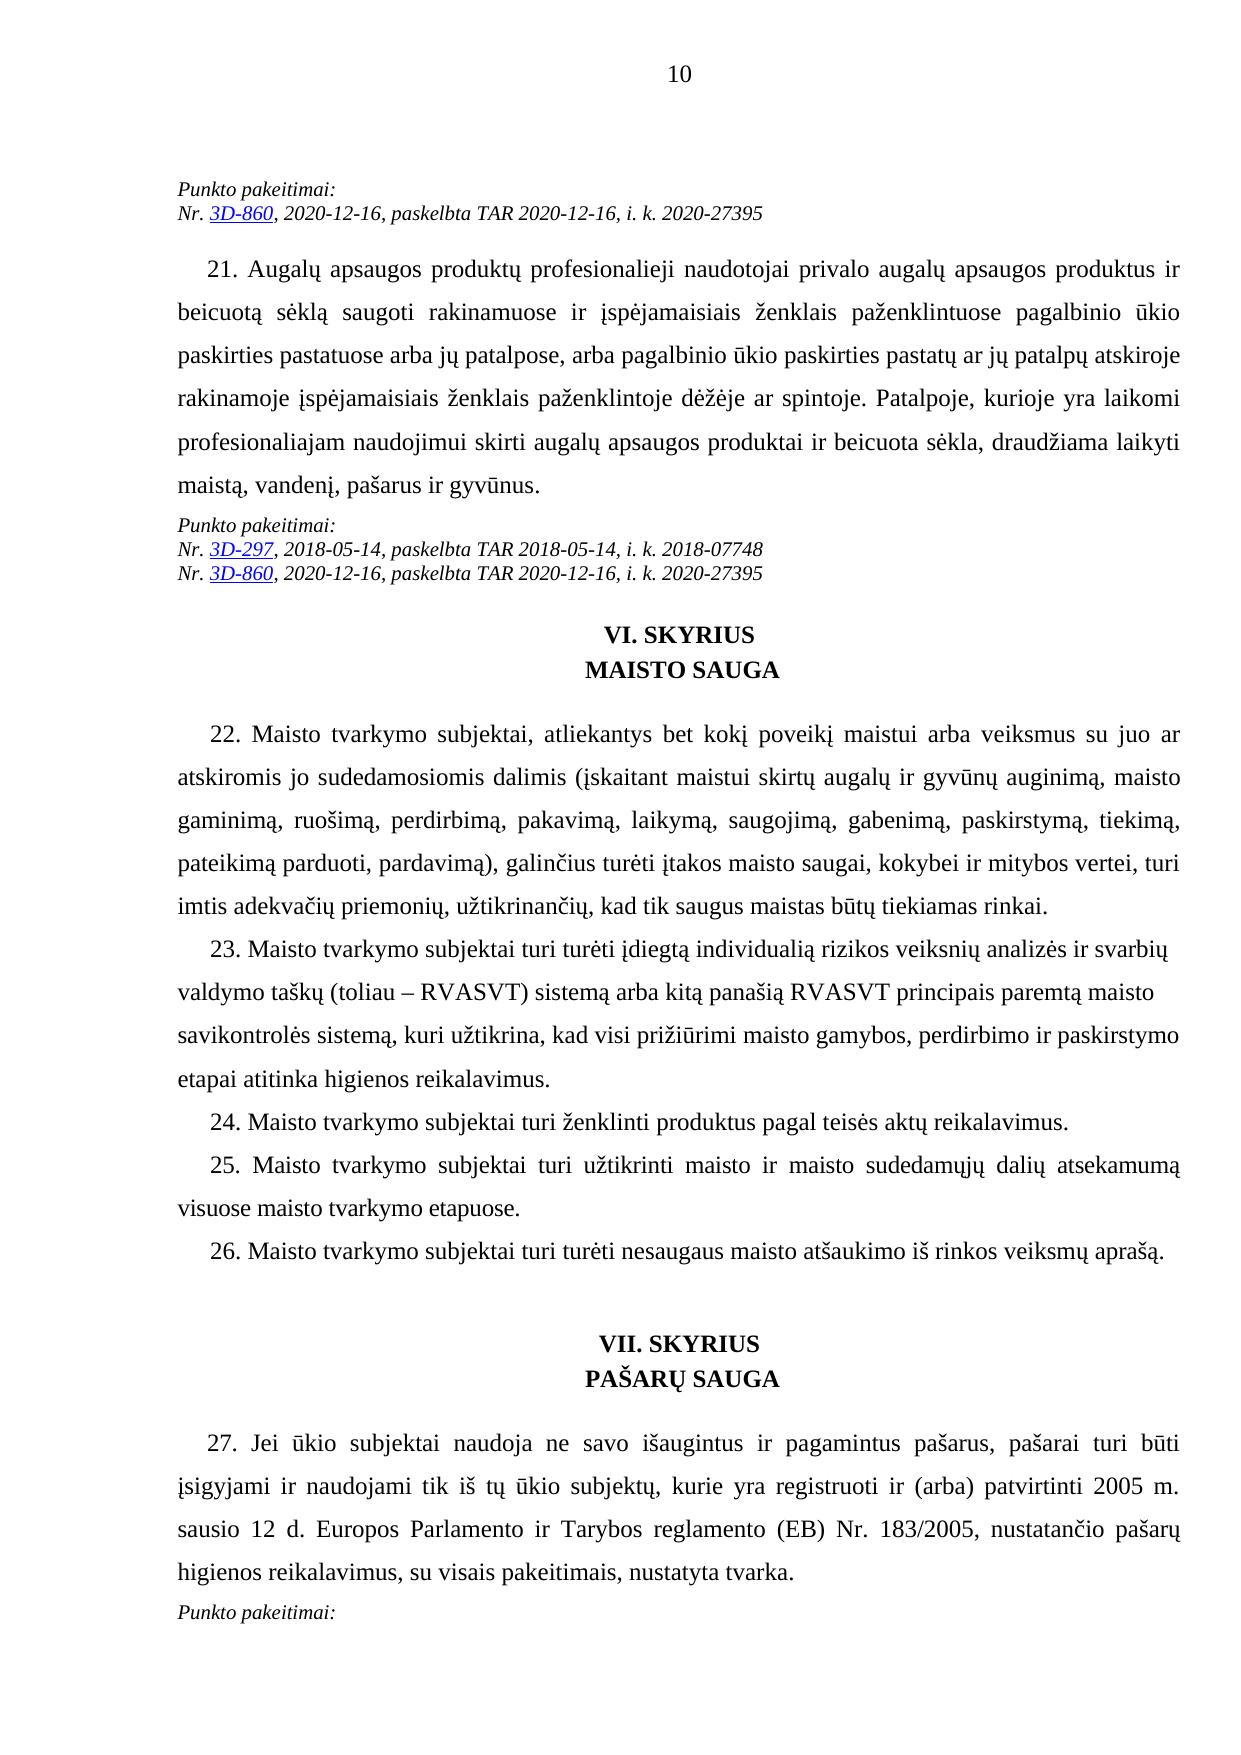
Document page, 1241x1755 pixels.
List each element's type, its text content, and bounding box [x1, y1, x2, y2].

text VII. Skyrius [177, 1323, 1181, 1358]
text MAISTO SAUGA [177, 649, 1181, 684]
text VI. Skyrius [177, 614, 1181, 649]
text 21. Augalų apsaugos produktų profesionalieji naudotojai privalo augalų apsaugos produktus ir beicuotą sėklą saugoti rakinamuose ir įspėjamaisiais ženklais paženklintuose pagalbinio ūkio paskirties pastatuose arba jų patalpose, arba pagalbinio ūkio paskirties pastatų ar jų patalpų atskiroje rakinamoje įspėjamaisiais ženklais paženklintoje dėžėje ar spintoje. Patalpoje, kurioje yra laikomi profesionaliajam naudojimui skirti augalų apsaugos produktai ir beicuota sėkla, draudžiama laikyti maistą, vandenį, pašarus ir gyvūnus. [177, 254, 1181, 498]
text Punkto pakeitimai: [177, 177, 1181, 201]
text Punkto pakeitimai: [177, 1600, 1181, 1624]
text 22. Maisto tvarkymo subjektai, atliekantys bet kokį poveikį maistui arba veiksmus su juo ar atskiromis jo sudedamosiomis dalimis (įskaitant maistui skirtų augalų ir gyvūnų auginimą, maisto gaminimą, ruošimą, perdirbimą, pakavimą, laikymą, saugojimą, gabenimą, paskirstymą, tiekimą, pateikimą parduoti, pardavimą), galinčius turėti įtakos maisto saugai, kokybei ir mitybos vertei, turi imtis adekvačių priemonių, užtikrinančių, kad tik saugus maistas būtų tiekiamas rinkai. [177, 719, 1181, 920]
text 25. Maisto tvarkymo subjektai turi užtikrinti maisto ir maisto sudedamųjų dalių atsekamumą visuose maisto tvarkymo etapuose. [177, 1150, 1181, 1222]
text 24. Maisto tvarkymo subjektai turi ženklinti produktus pagal teisės aktų reikalavimus. [177, 1107, 1181, 1136]
text Nr. 3D-860, 2020-12-16, paskelbta TAR 2020-12-16, i. k. 2020-27395 [177, 201, 1181, 225]
text 26. Maisto tvarkymo subjektai turi turėti nesaugaus maisto atšaukimo iš rinkos veiksmų aprašą. [177, 1236, 1181, 1265]
text 27. Jei ūkio subjektai naudoja ne savo išaugintus ir pagamintus pašarus, pašarai turi būti įsigyjami ir naudojami tik iš tų ūkio subjektų, kurie yra registruoti ir (arba) patvirtinti 2005 m. sausio 12 d. Europos Parlamento ir Tarybos reglamento (EB) Nr. 183/2005, nustatančio pašarų higienos reikalavimus, su visais pakeitimais, nustatyta tvarka. [177, 1428, 1181, 1586]
text PAŠARŲ SAUGA [177, 1358, 1181, 1393]
text Punkto pakeitimai: [177, 513, 1181, 537]
text 23. Maisto tvarkymo subjektai turi turėti įdiegtą individualią rizikos veiksnių analizės ir svarbių valdymo taškų (toliau – RVASVT) sistemą arba kitą panašią RVASVT principais paremtą maisto savikontrolės sistemą, kuri užtikrina, kad visi prižiūrimi maisto gamybos, perdirbimo ir paskirstymo etapai atitinka higienos reikalavimus. [177, 934, 1181, 1093]
text Nr. 3D-297, 2018-05-14, paskelbta TAR 2018-05-14, i. k. 2018-07748 [177, 537, 1181, 561]
text Nr. 3D-860, 2020-12-16, paskelbta TAR 2020-12-16, i. k. 2020-27395 [177, 561, 1181, 585]
